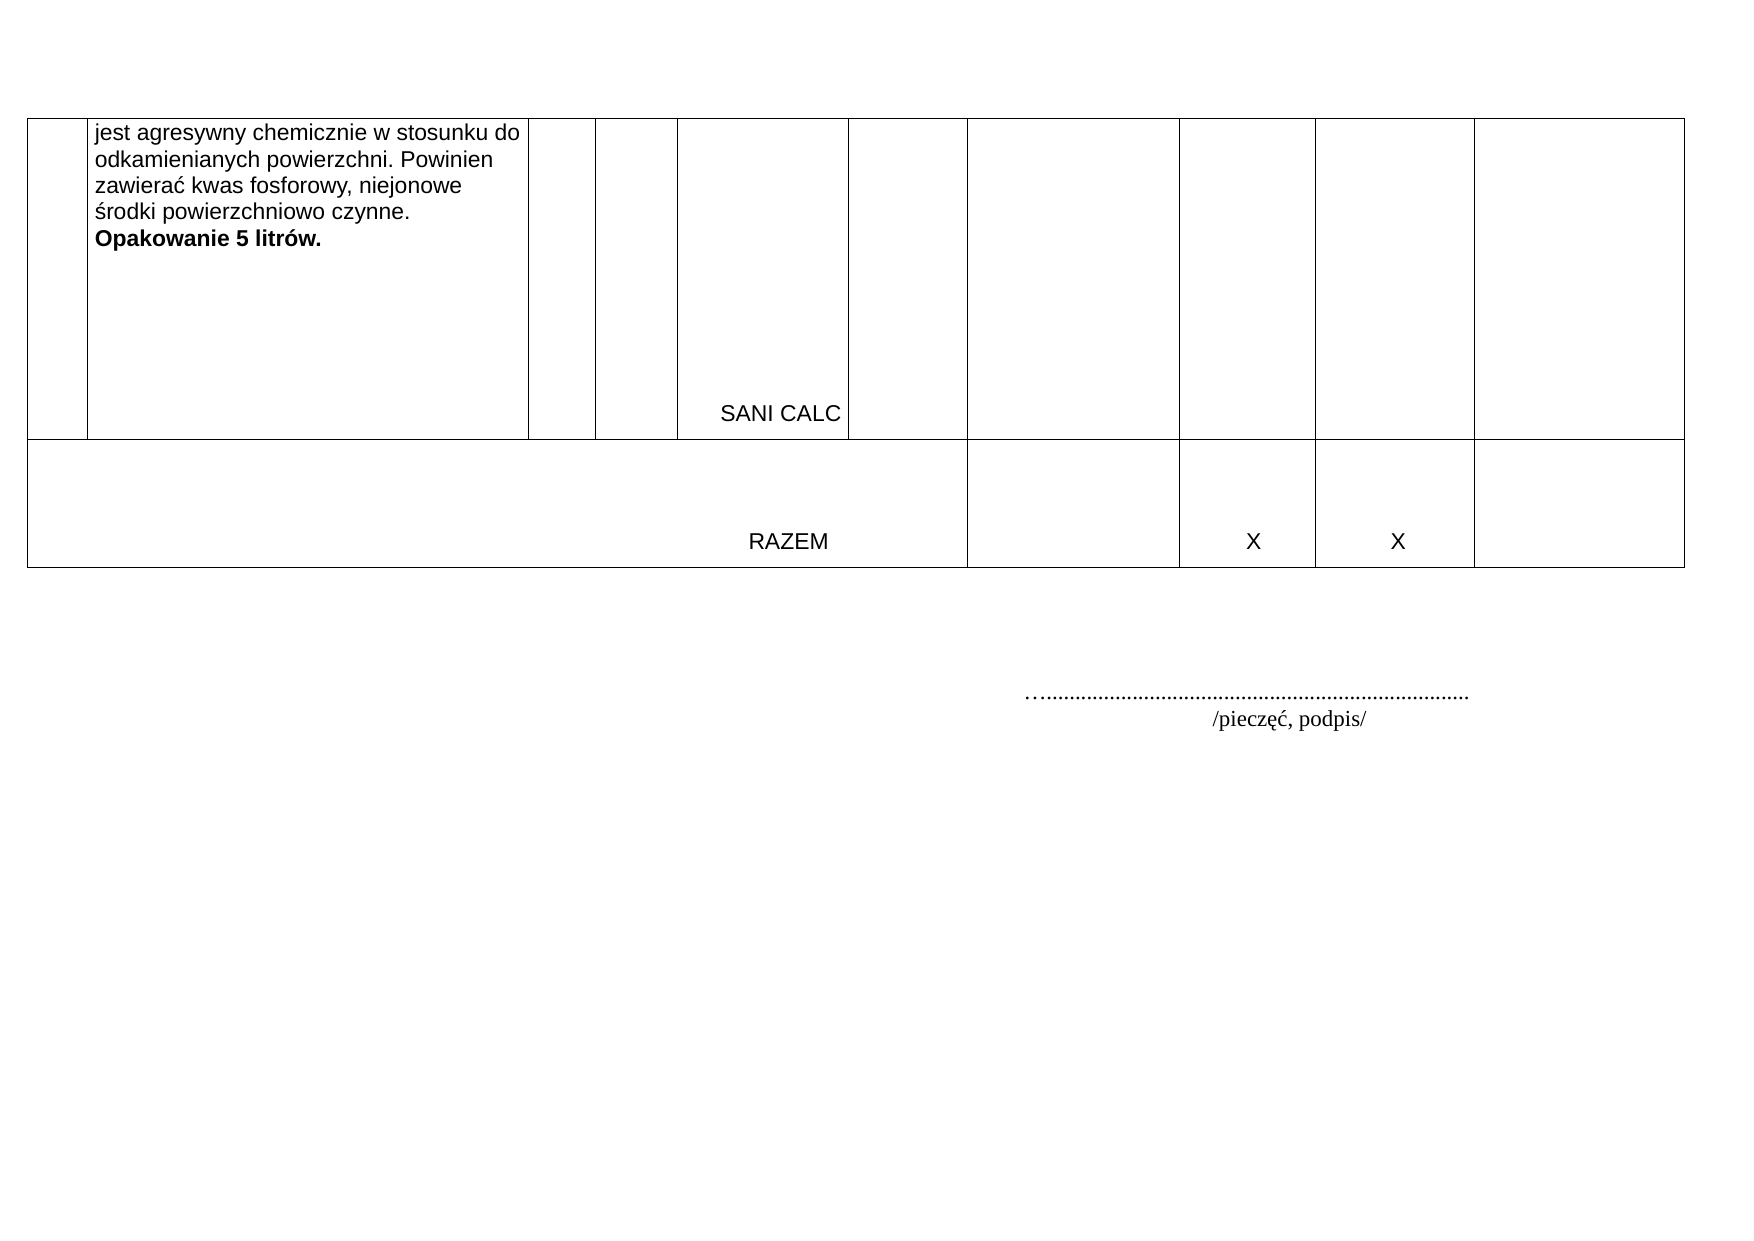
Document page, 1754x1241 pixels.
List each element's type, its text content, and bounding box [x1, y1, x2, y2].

text ….......................................................................... [118, 678, 1636, 705]
table_cell [596, 119, 677, 438]
table_cell X [1180, 440, 1315, 567]
table_cell SANI CALC [678, 119, 848, 438]
table_cell [529, 119, 595, 438]
table_cell [968, 119, 1179, 438]
table_cell X [1316, 440, 1474, 567]
table_cell jest agresywny chemicznie w stosunku do odkamienianych powierzchni. Powinien zawierać kwas fosforowy, niejonowe środki powierzchniowo czynne. Opakowanie 5 litrów. [88, 119, 528, 438]
table_cell [1180, 119, 1315, 438]
table_cell [1475, 440, 1684, 567]
table_cell [28, 119, 87, 438]
table_cell [1316, 119, 1474, 438]
table_cell [1475, 119, 1684, 438]
table_cell [968, 440, 1179, 567]
text /pieczęć, podpis/ [118, 705, 1636, 731]
table_cell [849, 119, 967, 438]
table_cell RAZEM [28, 440, 967, 567]
